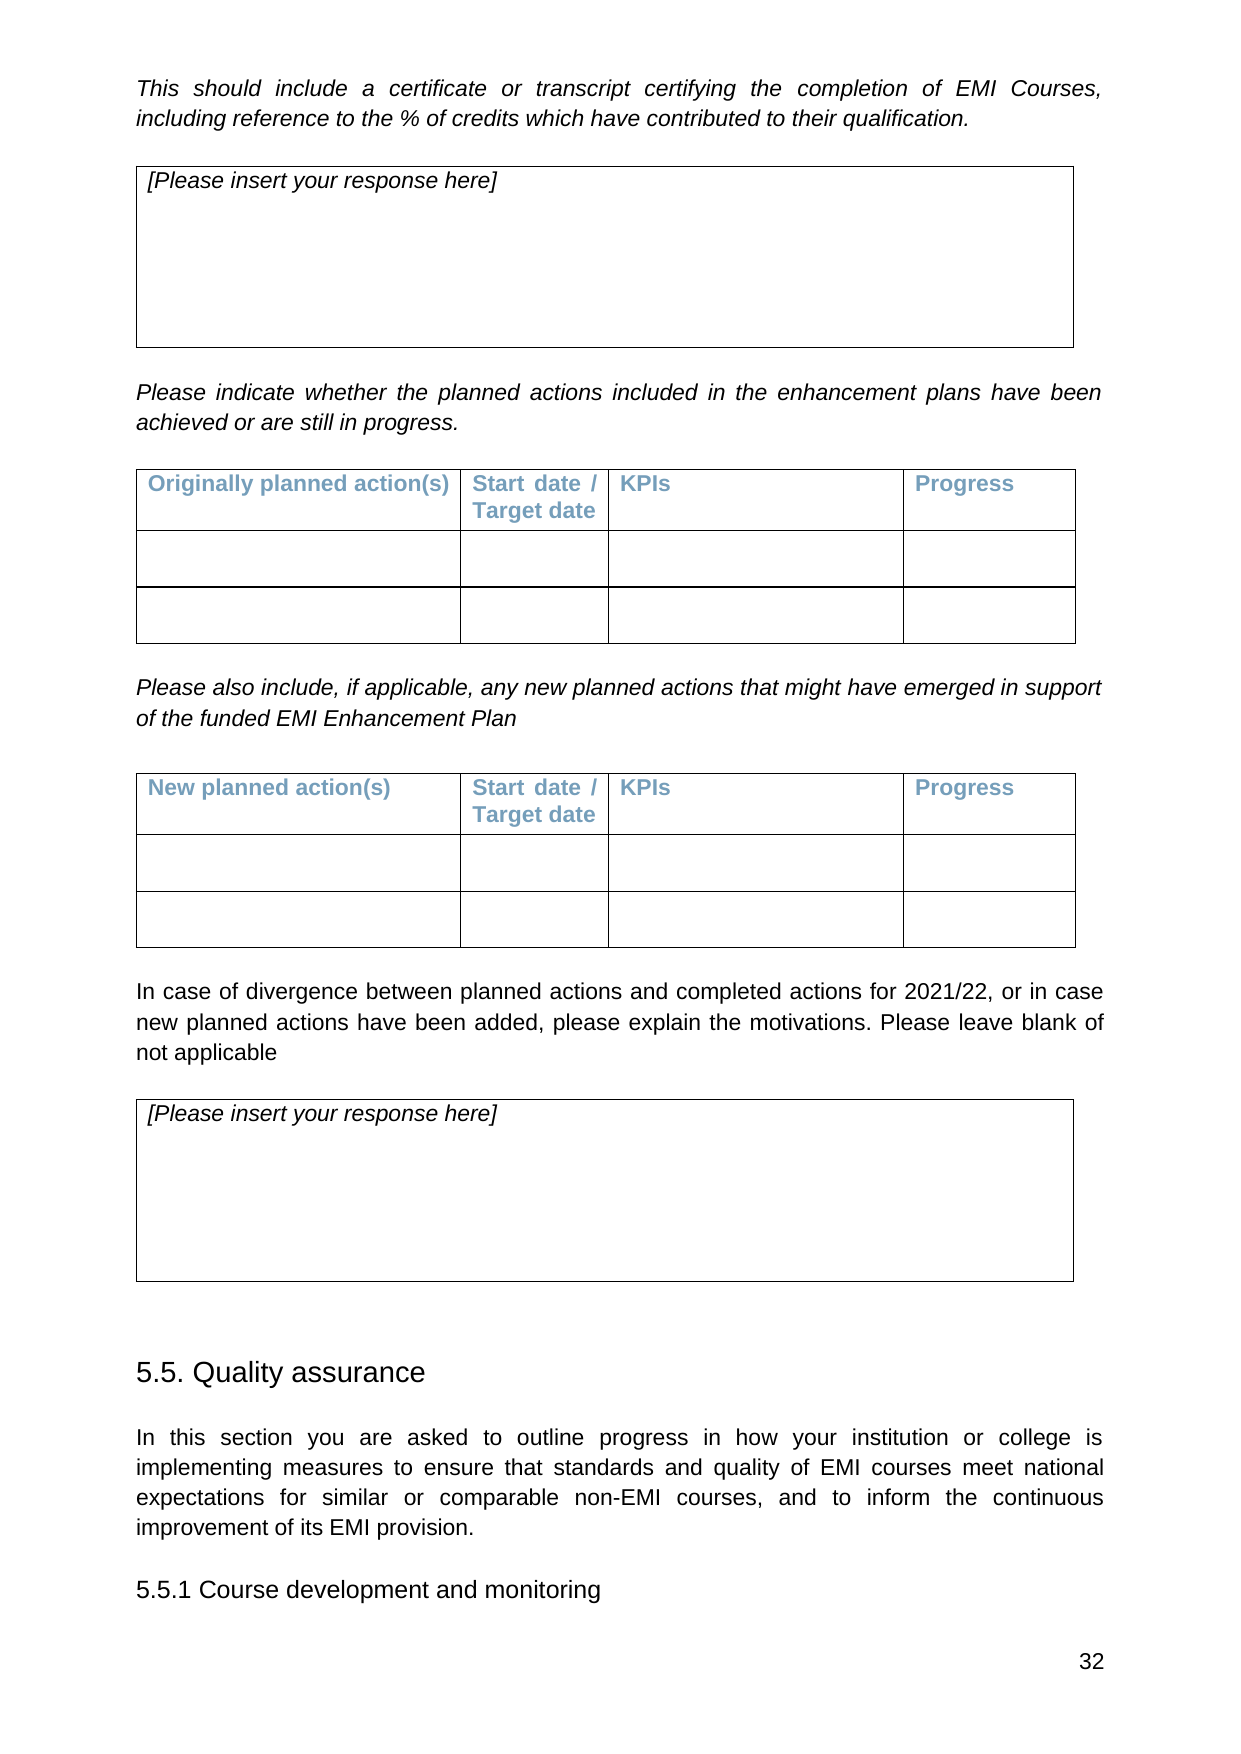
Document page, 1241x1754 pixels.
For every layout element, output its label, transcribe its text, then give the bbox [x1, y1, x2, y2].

table_header New planned action(s) [137, 774, 460, 834]
table_cell [461, 588, 608, 643]
table_cell [609, 892, 903, 947]
table_header Originally planned action(s) [137, 470, 460, 530]
table_header Start date / Target date [461, 774, 608, 834]
table_cell [904, 588, 1075, 643]
table_header Start date / Target date [461, 470, 608, 530]
table_header KPIs [609, 470, 903, 530]
text In case of divergence between planned actions and completed actions for 2021/22, or in case new planned actions have been added, please explain the motivations. Please leave blank of not applicable [136, 978, 1104, 1065]
table_header [Please insert your response here] [137, 1100, 1073, 1281]
text In this section you are asked to outline progress in how your institution or college is implementing measures to ensure that standards and quality of EMI courses meet national expectations for similar or comparable non-EMI courses, and to inform the continuous improvement of its EMI provision. [136, 1423, 1104, 1541]
table_cell [461, 835, 608, 891]
table_cell [137, 531, 460, 586]
table_cell [461, 531, 608, 586]
text Please indicate whether the planned actions included in the enhancement plans have been achieved or are still in progress. [136, 378, 1104, 435]
table_cell [137, 835, 460, 891]
text 5.5.1 Course development and monitoring [136, 1574, 1104, 1603]
table_cell [609, 531, 903, 586]
table_header Progress [904, 774, 1075, 834]
table_cell [137, 892, 460, 947]
table_cell [609, 588, 903, 643]
text This should include a certificate or transcript certifying the completion of EMI Courses, including reference to the % of credits which have contributed to their qualification. [136, 75, 1104, 132]
subtitle 5.5. Quality assurance [136, 1355, 1104, 1388]
table_cell [609, 835, 903, 891]
table_cell [461, 892, 608, 947]
table_cell [137, 588, 460, 643]
table_cell [904, 835, 1075, 891]
table_header KPIs [609, 774, 903, 834]
table_header [Please insert your response here] [137, 167, 1073, 347]
table_header Progress [904, 470, 1075, 530]
table_cell [904, 531, 1075, 586]
text Please also include, if applicable, any new planned actions that might have emerged in support of the funded EMI Enhancement Plan [136, 674, 1104, 731]
table_cell [904, 892, 1075, 947]
